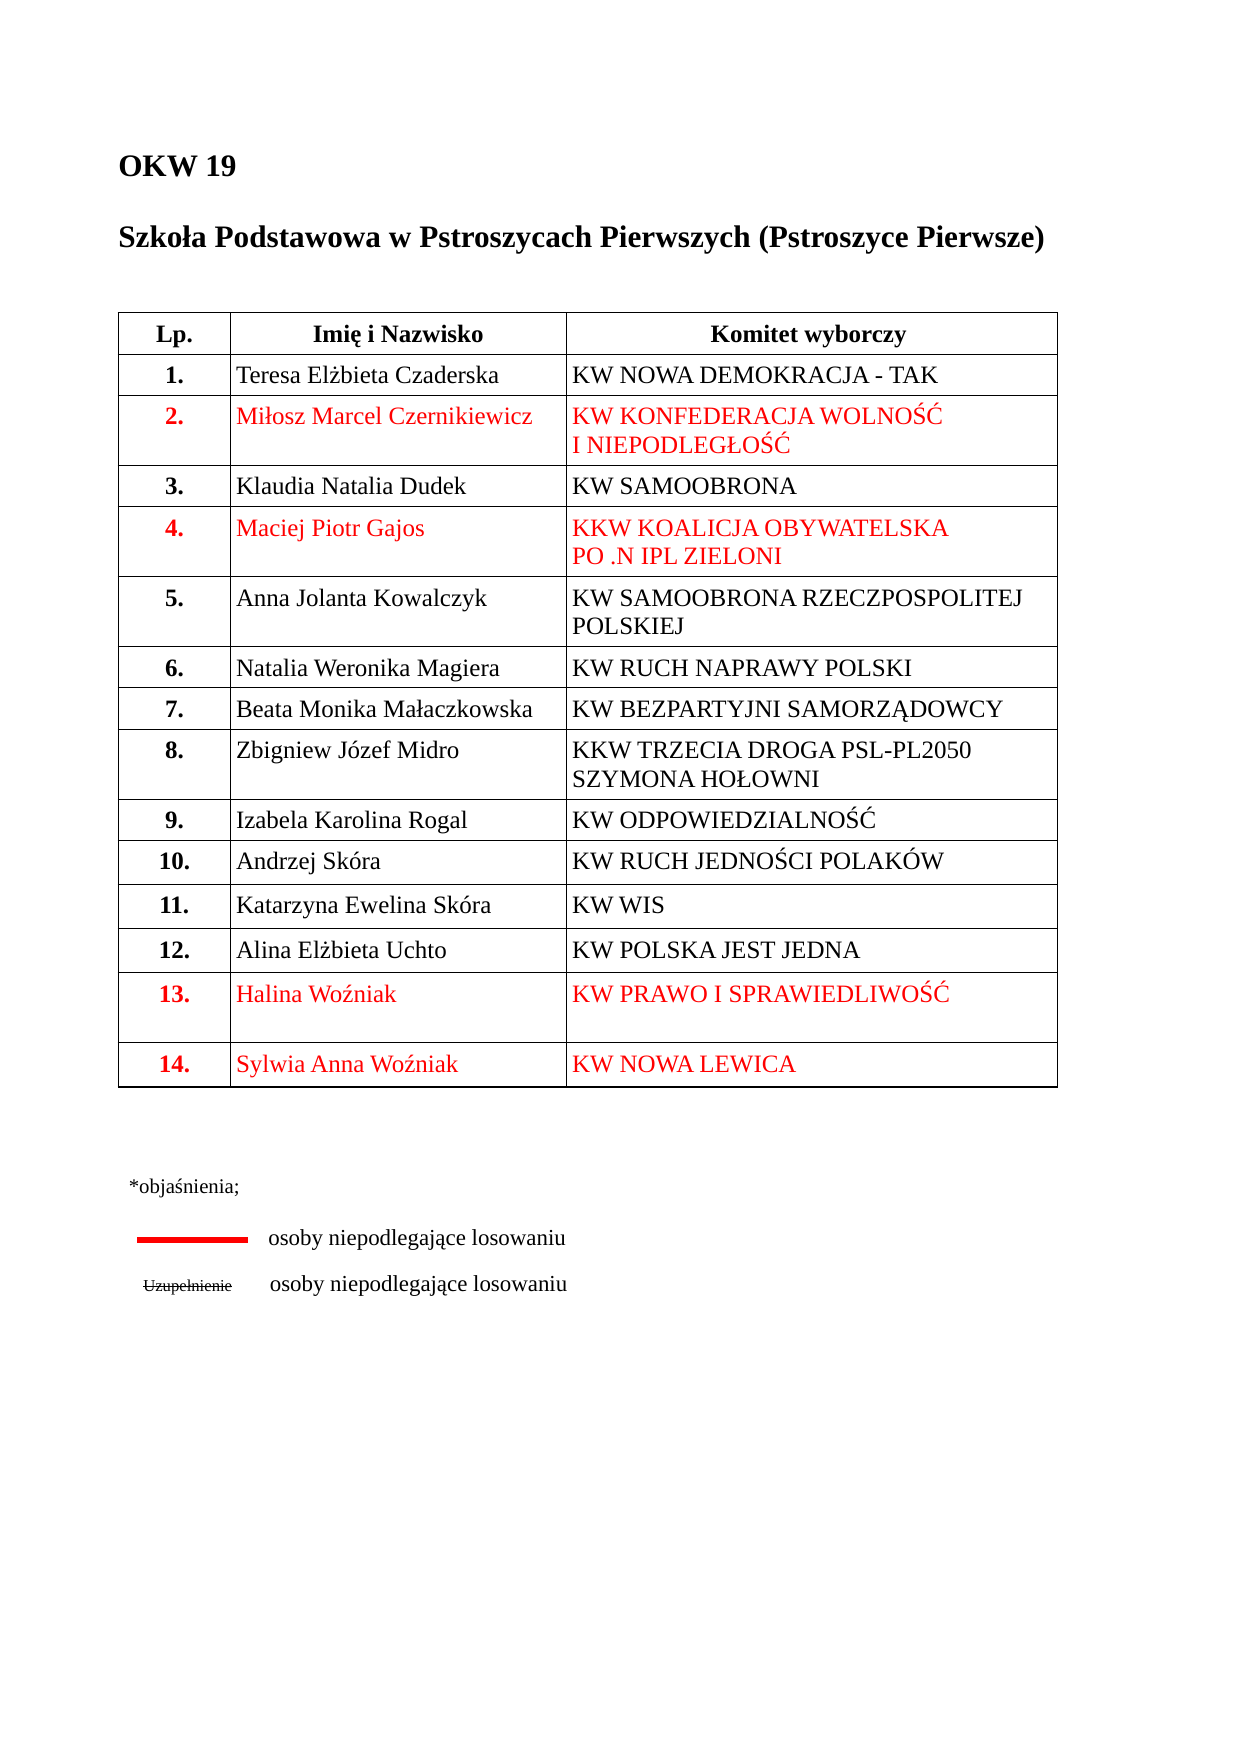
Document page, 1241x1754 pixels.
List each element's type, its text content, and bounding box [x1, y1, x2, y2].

table_cell Sylwia Anna Woźniak [231, 1043, 566, 1086]
table_cell 2. [119, 396, 230, 465]
table_cell Klaudia Natalia Dudek [231, 466, 566, 506]
table_cell KKW TRZECIA DROGA PSL-PL2050 SZYMONA HOŁOWNI [567, 730, 1057, 798]
text *objaśnienia; [118, 1174, 1122, 1198]
table_header Lp. [119, 313, 230, 353]
table_cell KW ODPOWIEDZIALNOŚĆ [567, 800, 1057, 840]
text Szkoła Podstawowa w Pstroszycach Pierwszych (Pstroszyce Pierwsze) [118, 219, 1122, 255]
table_cell 8. [119, 730, 230, 798]
text osoby niepodlegające losowaniu [118, 1222, 1122, 1251]
table_cell 13. [119, 973, 230, 1042]
table_cell 9. [119, 800, 230, 840]
table_cell KW POLSKA JEST JEDNA [567, 929, 1057, 972]
table_cell KW RUCH NAPRAWY POLSKI [567, 647, 1057, 687]
table_cell 7. [119, 688, 230, 728]
table_cell 11. [119, 885, 230, 928]
table_cell 3. [119, 466, 230, 506]
table_cell Andrzej Skóra [231, 841, 566, 884]
table_cell Zbigniew Józef Midro [231, 730, 566, 798]
table_cell Katarzyna Ewelina Skóra [231, 885, 566, 928]
text Uzupełnienie osoby niepodlegające losowaniu [118, 1270, 1122, 1296]
table_cell Maciej Piotr Gajos [231, 507, 566, 576]
table_cell KW NOWA DEMOKRACJA - TAK [567, 355, 1057, 395]
table_cell KW KONFEDERACJA WOLNOŚĆ I NIEPODLEGŁOŚĆ [567, 396, 1057, 465]
table_cell Alina Elżbieta Uchto [231, 929, 566, 972]
table_cell KW WIS [567, 885, 1057, 928]
table_cell 5. [119, 577, 230, 646]
table_cell 12. [119, 929, 230, 972]
table_header Imię i Nazwisko [231, 313, 566, 353]
table_cell Izabela Karolina Rogal [231, 800, 566, 840]
table_cell Beata Monika Małaczkowska [231, 688, 566, 728]
table_cell 10. [119, 841, 230, 884]
table_cell 14. [119, 1043, 230, 1086]
table_cell Teresa Elżbieta Czaderska [231, 355, 566, 395]
table_cell KW SAMOOBRONA RZECZPOSPOLITEJ POLSKIEJ [567, 577, 1057, 646]
table_cell 6. [119, 647, 230, 687]
table_cell Anna Jolanta Kowalczyk [231, 577, 566, 646]
table_cell 1. [119, 355, 230, 395]
text OKW 19 [118, 147, 1122, 183]
table_cell Halina Woźniak [231, 973, 566, 1042]
table_header Komitet wyborczy [567, 313, 1057, 353]
table_cell KW RUCH JEDNOŚCI POLAKÓW [567, 841, 1057, 884]
table_cell 4. [119, 507, 230, 576]
table_cell KW PRAWO I SPRAWIEDLIWOŚĆ [567, 973, 1057, 1042]
table_cell KKW KOALICJA OBYWATELSKA PO .N IPL ZIELONI [567, 507, 1057, 576]
table_cell Natalia Weronika Magiera [231, 647, 566, 687]
table_cell KW NOWA LEWICA [567, 1043, 1057, 1086]
table_cell KW BEZPARTYJNI SAMORZĄDOWCY [567, 688, 1057, 728]
table_cell KW SAMOOBRONA [567, 466, 1057, 506]
table_cell Miłosz Marcel Czernikiewicz [231, 396, 566, 465]
